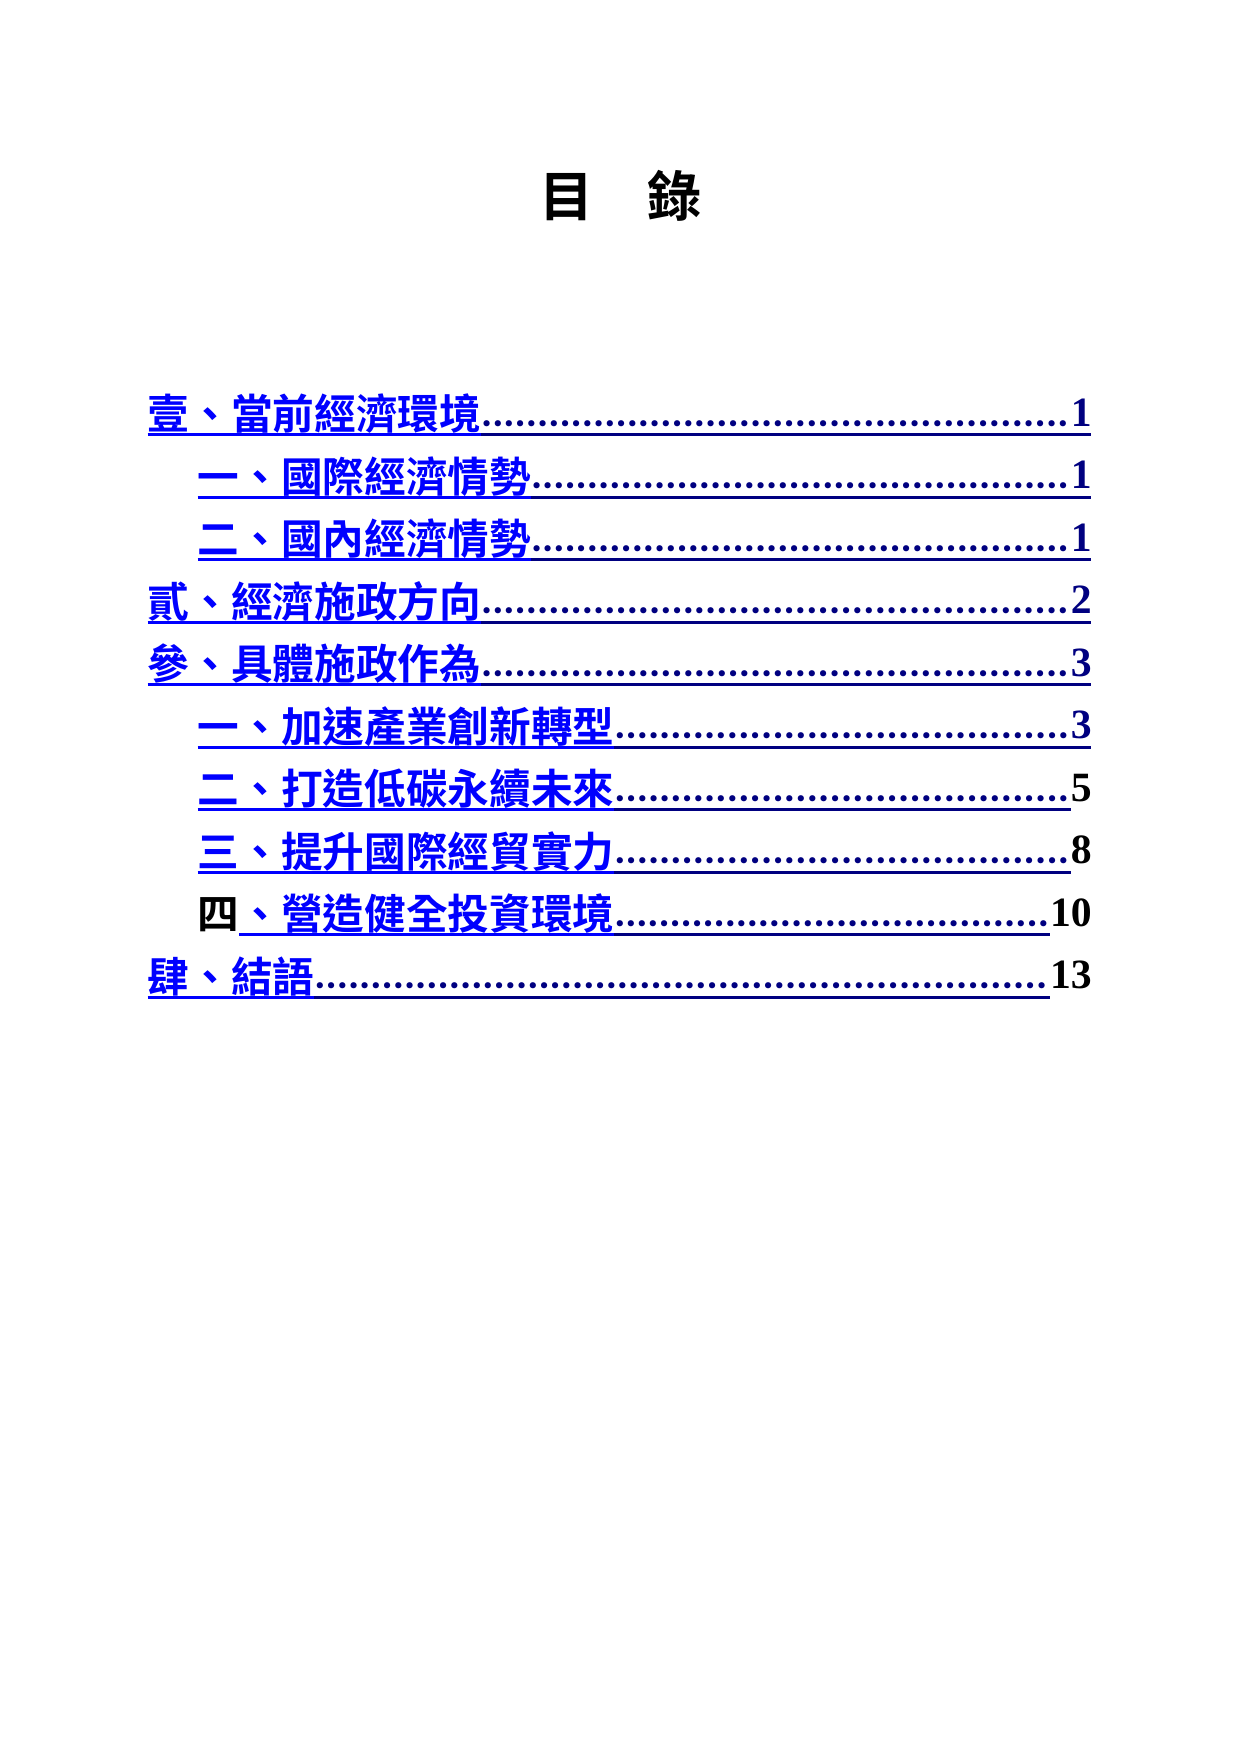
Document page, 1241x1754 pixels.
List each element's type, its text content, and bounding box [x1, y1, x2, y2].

text 二、打造低碳永續未來 5 [198, 745, 1092, 807]
text 壹、當前經濟環境 1 [148, 370, 1092, 432]
text 目 錄 [148, 120, 1092, 245]
text 一、加速產業創新轉型 3 [198, 682, 1092, 745]
text 一、國際經濟情勢 1 [198, 432, 1092, 495]
text 肆、結語 13 [148, 932, 1092, 995]
text 三、提升國際經貿實力 8 [198, 807, 1092, 870]
text 參、具體施政作為 3 [148, 620, 1092, 682]
text 貳、經濟施政方向 2 [148, 557, 1092, 620]
text 四、營造健全投資環境 10 [198, 870, 1092, 932]
text 二、國內經濟情勢 1 [198, 495, 1092, 557]
